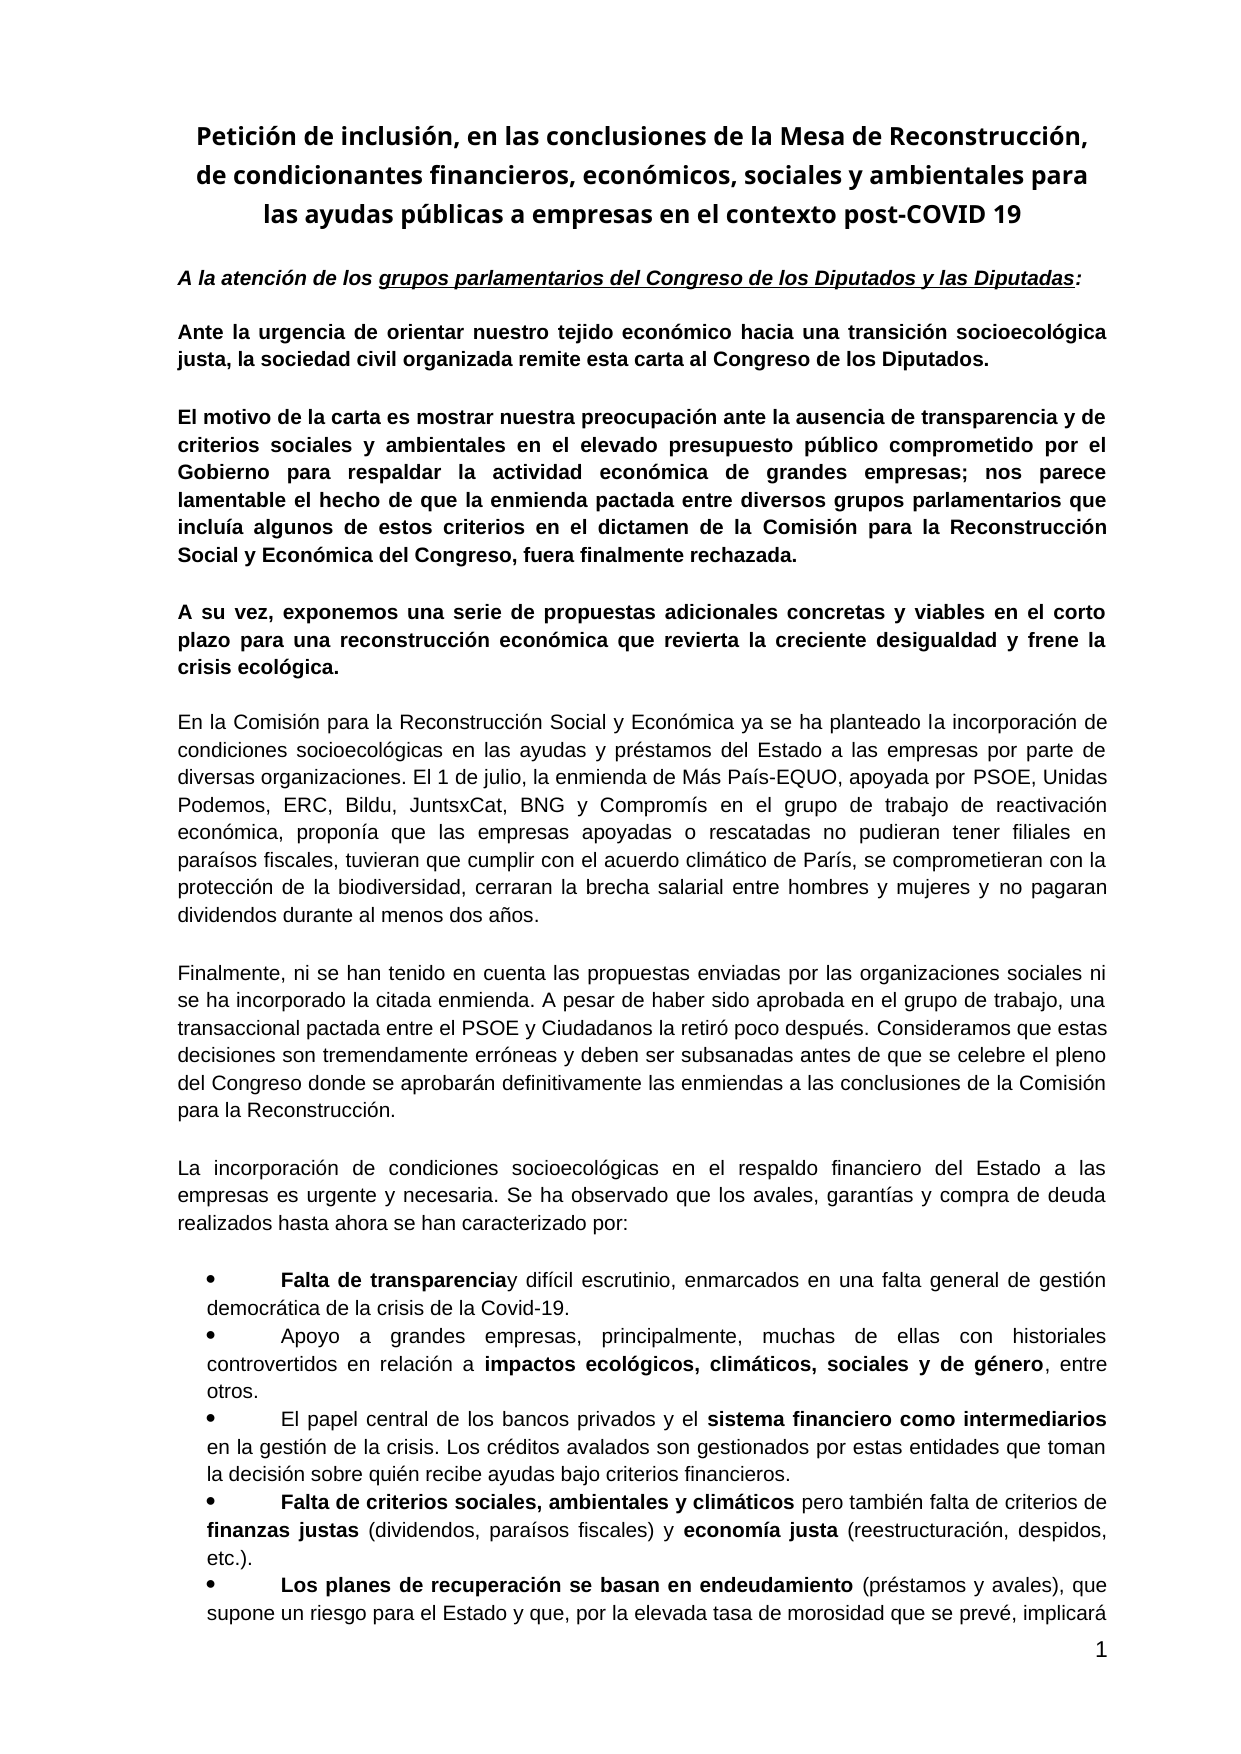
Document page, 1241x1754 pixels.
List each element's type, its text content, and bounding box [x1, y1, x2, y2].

list Apoyo a grandes empresas, principalmente, muchas de ellas con historiales controvertidos en relación a impactos ecológicos, climáticos, sociales y de género, entre otros. [207, 1324, 1107, 1403]
text En la Comisión para la Reconstrucción Social y Económica ya se ha planteado la incorporación de condiciones socioecológicas en las ayudas y préstamos del Estado a las empresas por parte de diversas organizaciones. El 1 de julio, la enmienda de Más País-EQUO, apoyada por PSOE, Unidas Podemos, ERC, Bildu, JuntsxCat, BNG y Compromís en el grupo de trabajo de reactivación económica, proponía que las empresas apoyadas o rescatadas no pudieran tener filiales en paraísos fiscales, tuvieran que cumplir con el acuerdo climático de París, se comprometieran con la protección de la biodiversidad, cerraran la brecha salarial entre hombres y mujeres y no pagaran dividendos durante al menos dos años. [177, 683, 1107, 927]
text A la atención de los grupos parlamentarios del Congreso de los Diputados y las Diputadas: [177, 266, 1107, 290]
text Ante la urgencia de orientar nuestro tejido económico hacia una transición socioecológica justa, la sociedad civil organizada remite esta carta al Congreso de los Diputados. [177, 320, 1107, 371]
text La incorporación de condiciones socioecológicas en el respaldo financiero del Estado a las empresas es urgente y necesaria. Se ha observado que los avales, garantías y compra de deuda realizados hasta ahora se han caracterizado por: [177, 1156, 1107, 1234]
list Los planes de recuperación se basan en endeudamiento (préstamos y avales), que supone un riesgo para el Estado y que, por la elevada tasa de morosidad que se prevé, implicará [207, 1573, 1107, 1625]
text El motivo de la carta es mostrar nuestra preocupación ante la ausencia de transparencia y de criterios sociales y ambientales en el elevado presupuesto público comprometido por el Gobierno para respaldar la actividad económica de grandes empresas; nos parece lamentable el hecho de que la enmienda pactada entre diversos grupos parlamentarios que incluía algunos de estos criterios en el dictamen de la Comisión para la Reconstrucción Social y Económica del Congreso, fuera finalmente rechazada. [177, 405, 1107, 566]
list Falta de criterios sociales, ambientales y climáticos pero también falta de criterios de finanzas justas (dividendos, paraísos fiscales) y economía justa (reestructuración, despidos, etc.). [207, 1490, 1107, 1569]
text A su vez, exponemos una serie de propuestas adicionales concretas y viables en el corto plazo para una reconstrucción económica que revierta la creciente desigualdad y frene la crisis ecológica. [177, 600, 1107, 679]
list Falta de transparenciay difícil escrutinio, enmarcados en una falta general de gestión democrática de la crisis de la Covid-19. [207, 1268, 1107, 1320]
text Petición de inclusión, en las conclusiones de la Mesa de Reconstrucción, de condicionantes financieros, económicos, sociales y ambientales para las ayudas públicas a empresas en el contexto post-COVID 19 [177, 118, 1107, 231]
list El papel central de los bancos privados y el sistema financiero como intermediarios en la gestión de la crisis. Los créditos avalados son gestionados por estas entidades que toman la decisión sobre quién recibe ayudas bajo criterios financieros. [207, 1407, 1107, 1486]
text Finalmente, ni se han tenido en cuenta las propuestas enviadas por las organizaciones sociales ni se ha incorporado la citada enmienda. A pesar de haber sido aprobada en el grupo de trabajo, una transaccional pactada entre el PSOE y Ciudadanos la retiró poco después. Consideramos que estas decisiones son tremendamente erróneas y deben ser subsanadas antes de que se celebre el pleno del Congreso donde se aprobarán definitivamente las enmiendas a las conclusiones de la Comisión para la Reconstrucción. [177, 960, 1107, 1122]
